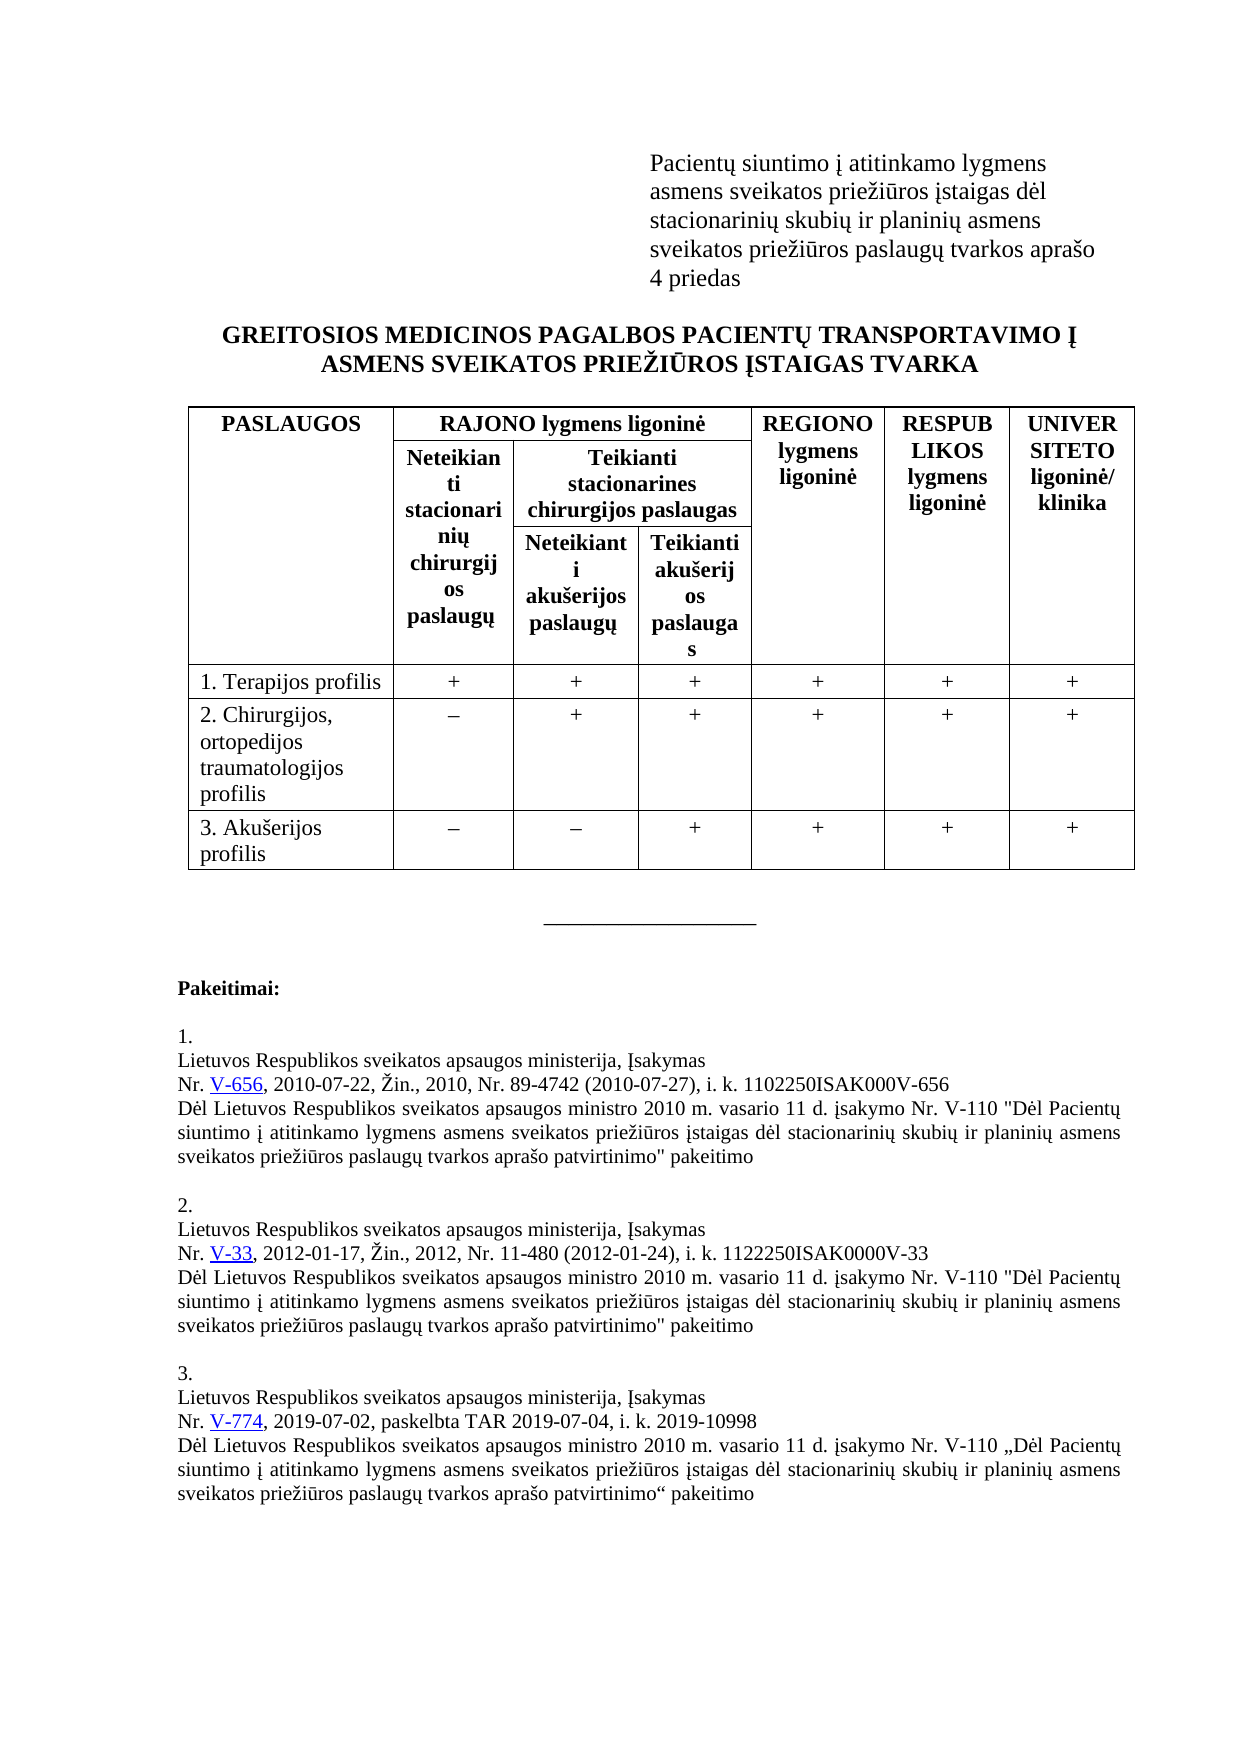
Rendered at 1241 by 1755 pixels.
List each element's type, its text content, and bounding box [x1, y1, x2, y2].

table_cell + [752, 811, 884, 869]
table_cell + [885, 811, 1009, 869]
table_cell + [639, 665, 751, 697]
text stacionarinių skubių ir planinių asmens [649, 205, 1122, 234]
table_cell + [394, 665, 513, 697]
text Nr. V-656, 2010-07-22, Žin., 2010, Nr. 89-4742 (2010-07-27), i. k. 1102250ISAK000V-656 [177, 1072, 1122, 1096]
table_cell + [885, 665, 1009, 697]
table_cell + [1010, 665, 1134, 697]
text GREITOSIOS MEDICINOS PAGALBOS PACIENTŲ TRANSPORTAVIMO Į ASMENS SVEIKATOS PRIEŽIŪROS ĮSTAIGAS TVARKA [177, 320, 1122, 378]
table_cell 3. Akušerijos profilis [189, 811, 393, 869]
table_header REGIONO lygmens ligoninė [752, 408, 884, 664]
table_cell 1. Terapijos profilis [189, 665, 393, 697]
text Nr. V-33, 2012-01-17, Žin., 2012, Nr. 11-480 (2012-01-24), i. k. 1122250ISAK0000V-33 [177, 1241, 1122, 1265]
table_cell + [1010, 811, 1134, 869]
table_cell – [514, 811, 638, 869]
text Dėl Lietuvos Respublikos sveikatos apsaugos ministro 2010 m. vasario 11 d. įsakymo Nr. V-110 „Dėl Pacientų siuntimo į atitinkamo lygmens asmens sveikatos priežiūros įstaigas dėl stacionarinių skubių ir planinių asmens sveikatos priežiūros paslaugų tvarkos aprašo patvirtinimo“ pakeitimo [177, 1433, 1122, 1505]
table_cell – [394, 811, 513, 869]
table_cell Teikianti stacionarines chirurgijos paslaugas [514, 441, 751, 526]
table_cell Neteikianti akušerijos paslaugų [514, 527, 638, 664]
text Dėl Lietuvos Respublikos sveikatos apsaugos ministro 2010 m. vasario 11 d. įsakymo Nr. V-110 "Dėl Pacientų siuntimo į atitinkamo lygmens asmens sveikatos priežiūros įstaigas dėl stacionarinių skubių ir planinių asmens sveikatos priežiūros paslaugų tvarkos aprašo patvirtinimo" pakeitimo [177, 1265, 1122, 1337]
text Lietuvos Respublikos sveikatos apsaugos ministerija, Įsakymas [177, 1048, 1122, 1072]
text Nr. V-774, 2019-07-02, paskelbta TAR 2019-07-04, i. k. 2019-10998 [177, 1409, 1122, 1433]
table_cell + [514, 665, 638, 697]
table_header UNIVERSITETO ligoninė/ klinika [1010, 408, 1134, 664]
text Lietuvos Respublikos sveikatos apsaugos ministerija, Įsakymas [177, 1385, 1122, 1409]
table_header PASLAUGOS [189, 408, 393, 664]
text Pacientų siuntimo į atitinkamo lygmens [649, 148, 1122, 176]
text sveikatos priežiūros paslaugų tvarkos aprašo [649, 234, 1122, 263]
text 2. [177, 1192, 1122, 1217]
text 1. [177, 1024, 1122, 1048]
text Dėl Lietuvos Respublikos sveikatos apsaugos ministro 2010 m. vasario 11 d. įsakymo Nr. V-110 "Dėl Pacientų siuntimo į atitinkamo lygmens asmens sveikatos priežiūros įstaigas dėl stacionarinių skubių ir planinių asmens sveikatos priežiūros paslaugų tvarkos aprašo patvirtinimo" pakeitimo [177, 1096, 1122, 1168]
text Lietuvos Respublikos sveikatos apsaugos ministerija, Įsakymas [177, 1217, 1122, 1241]
text asmens sveikatos priežiūros įstaigas dėl [649, 176, 1122, 205]
text Pakeitimai: [177, 976, 1122, 1000]
table_cell + [885, 699, 1009, 810]
table_cell – [394, 699, 513, 810]
text 3. [177, 1361, 1122, 1385]
table_cell + [752, 699, 884, 810]
table_cell 2. Chirurgijos, ortopedijos traumatologijos profilis [189, 699, 393, 810]
table_header RESPUBLIKOS lygmens ligoninė [885, 408, 1009, 664]
table_cell + [639, 811, 751, 869]
table_cell Teikianti akušerijos paslaugas [639, 527, 751, 664]
text _________________ [177, 899, 1122, 928]
table_cell + [752, 665, 884, 697]
table_cell + [639, 699, 751, 810]
table_cell Neteikianti stacionarinių chirurgijos paslaugų [394, 441, 513, 664]
table_cell + [514, 699, 638, 810]
table_header RAJONO lygmens ligoninė [394, 408, 751, 439]
text 4 priedas [649, 263, 1122, 291]
table_cell + [1010, 699, 1134, 810]
